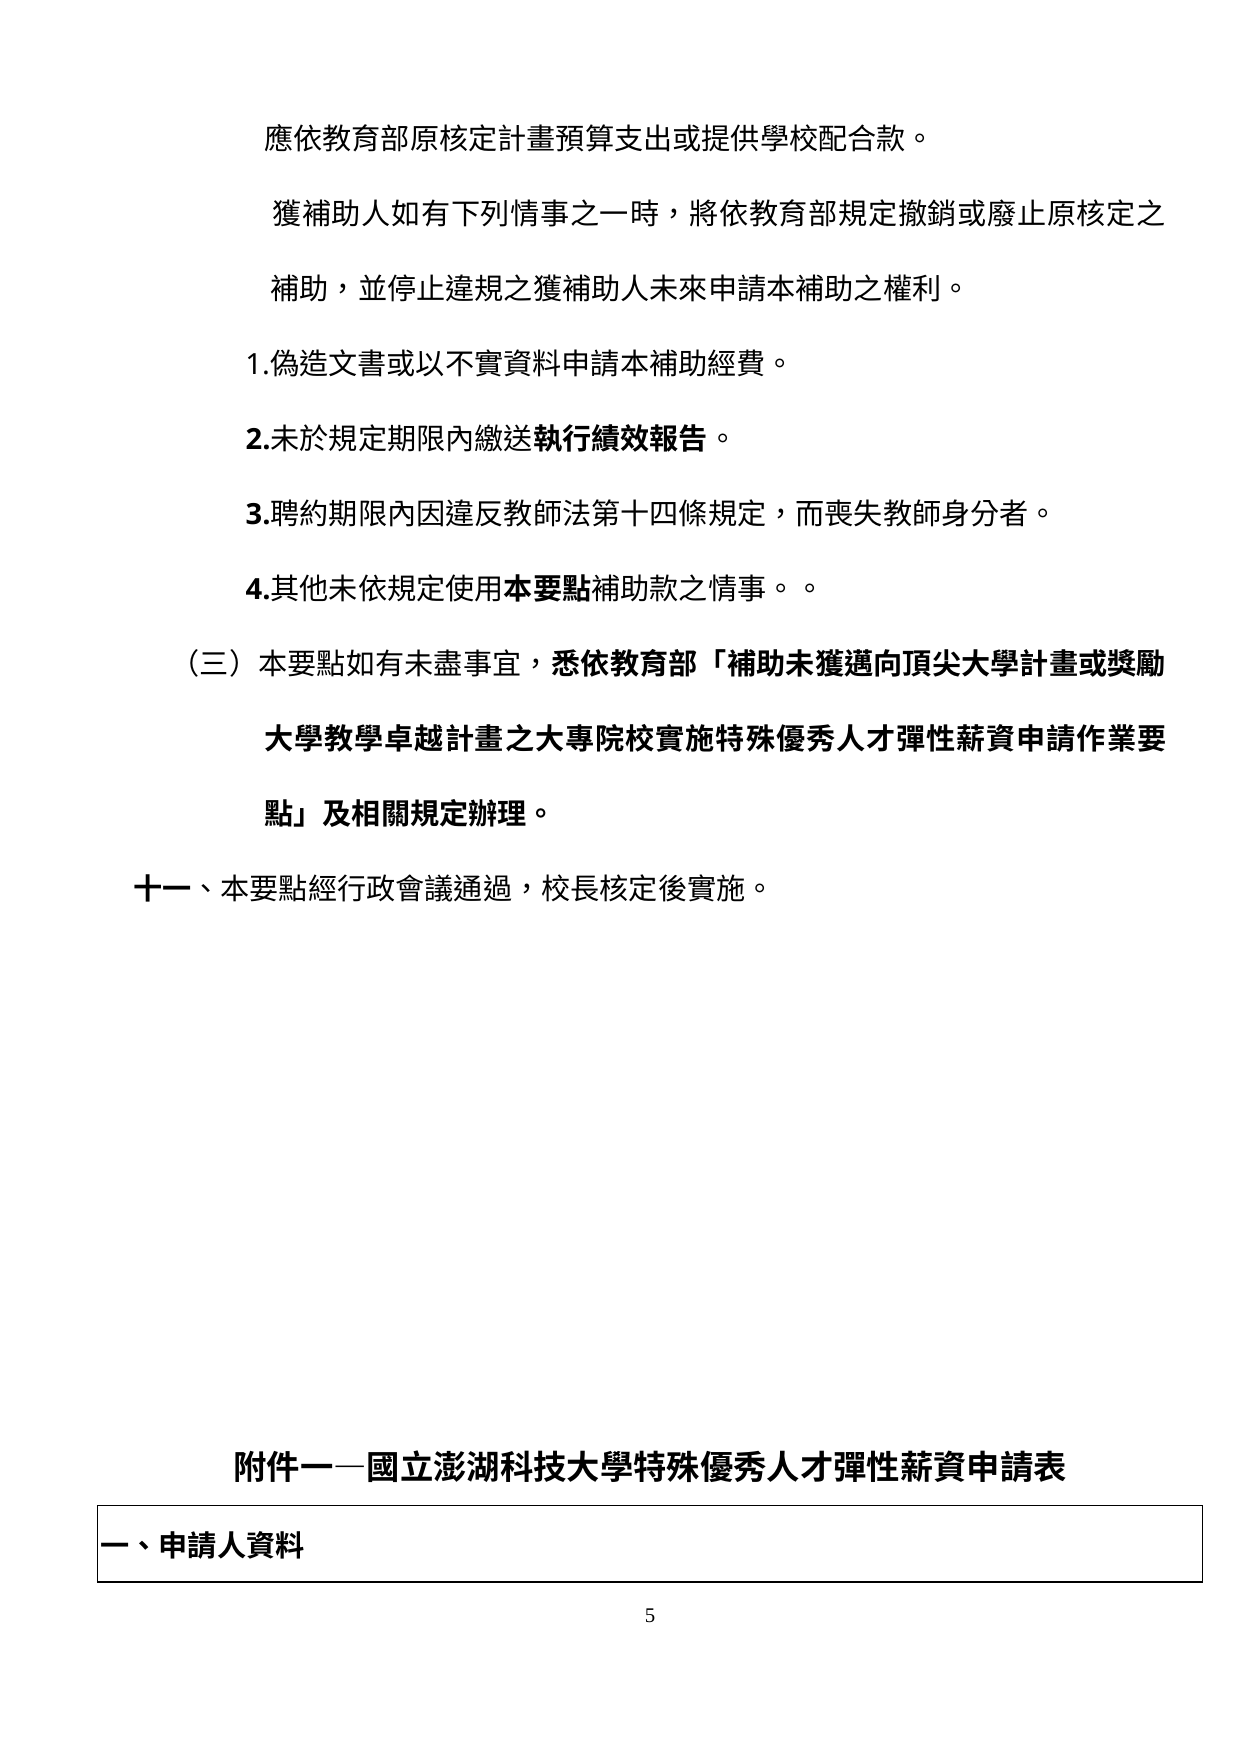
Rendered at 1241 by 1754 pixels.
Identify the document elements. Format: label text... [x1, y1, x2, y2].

text 十一、本要點經行政會議通過，校長核定後實施。 [133, 849, 1167, 924]
text 2.未於規定期限內繳送執行績效報告。 [208, 399, 1167, 474]
text 獲補助人如有下列情事之一時，將依教育部規定撤銷或廢止原核定之補助，並停止違規之獲補助人未來申請本補助之權利。 [183, 174, 1167, 324]
table_header 一、申請人資料 [98, 1506, 1202, 1581]
text 附件一—國立澎湖科技大學特殊優秀人才彈性薪資申請表 [133, 1449, 1167, 1487]
text 1.偽造文書或以不實資料申請本補助經費。 [133, 324, 1167, 399]
text 4.其他未依規定使用本要點補助款之情事。。 [208, 549, 1167, 624]
text 3.聘約期限內因違反教師法第十四條規定，而喪失教師身分者。 [208, 474, 1167, 549]
text 應依教育部原核定計畫預算支出或提供學校配合款。 [170, 99, 1167, 174]
text （三）本要點如有未盡事宜，悉依教育部「補助未獲邁向頂尖大學計畫或獎勵大學教學卓越計畫之大專院校實施特殊優秀人才彈性薪資申請作業要點」及相關規定辦理。 [170, 624, 1167, 849]
